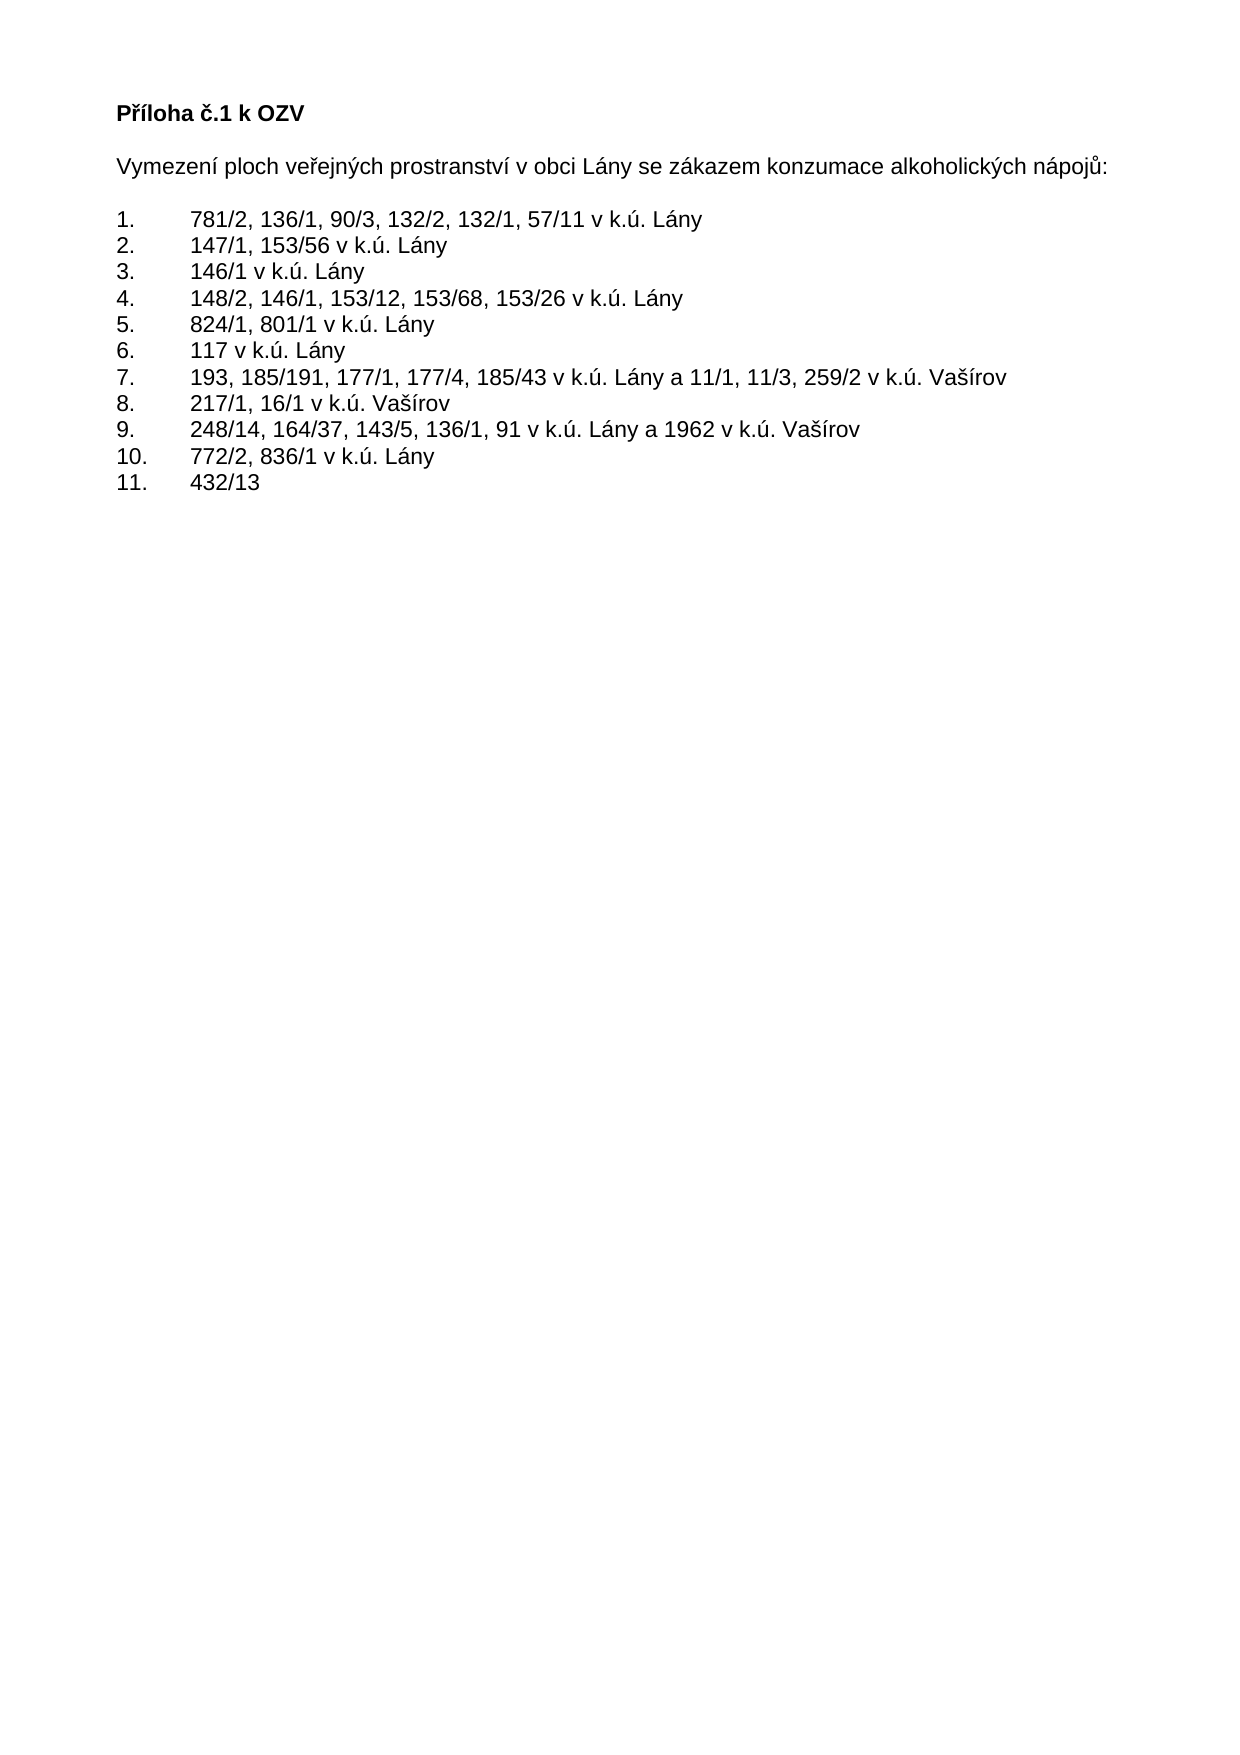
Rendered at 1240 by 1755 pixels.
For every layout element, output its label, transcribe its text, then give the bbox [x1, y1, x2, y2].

list 146/1 v k.ú. Lány [116, 258, 1119, 285]
list 781/2, 136/1, 90/3, 132/2, 132/1, 57/11 v k.ú. Lány [116, 206, 1119, 232]
subtitle Příloha č.1 k OZV [116, 100, 529, 127]
list 772/2, 836/1 v k.ú. Lány [116, 443, 1119, 469]
list 148/2, 146/1, 153/12, 153/68, 153/26 v k.ú. Lány [116, 285, 1119, 311]
list 193, 185/191, 177/1, 177/4, 185/43 v k.ú. Lány a 11/1, 11/3, 259/2 v k.ú. Vašírov [116, 364, 1119, 390]
list 824/1, 801/1 v k.ú. Lány [116, 311, 1119, 337]
text Vymezení ploch veřejných prostranství v obci Lány se zákazem konzumace alkoholických nápojů: [116, 153, 529, 179]
text Vymezení ploch veřejných prostranství v obci Lány se zákazem konzumace alkoholických nápojů: [654, 153, 1119, 179]
list 147/1, 153/56 v k.ú. Lány [116, 232, 1119, 258]
list 248/14, 164/37, 143/5, 136/1, 91 v k.ú. Lány a 1962 v k.ú. Vašírov [116, 416, 1119, 443]
subtitle [654, 100, 1119, 127]
list 217/1, 16/1 v k.ú. Vašírov [116, 390, 1119, 416]
list 432/13 [116, 469, 1119, 496]
list 117 v k.ú. Lány [116, 337, 1119, 364]
